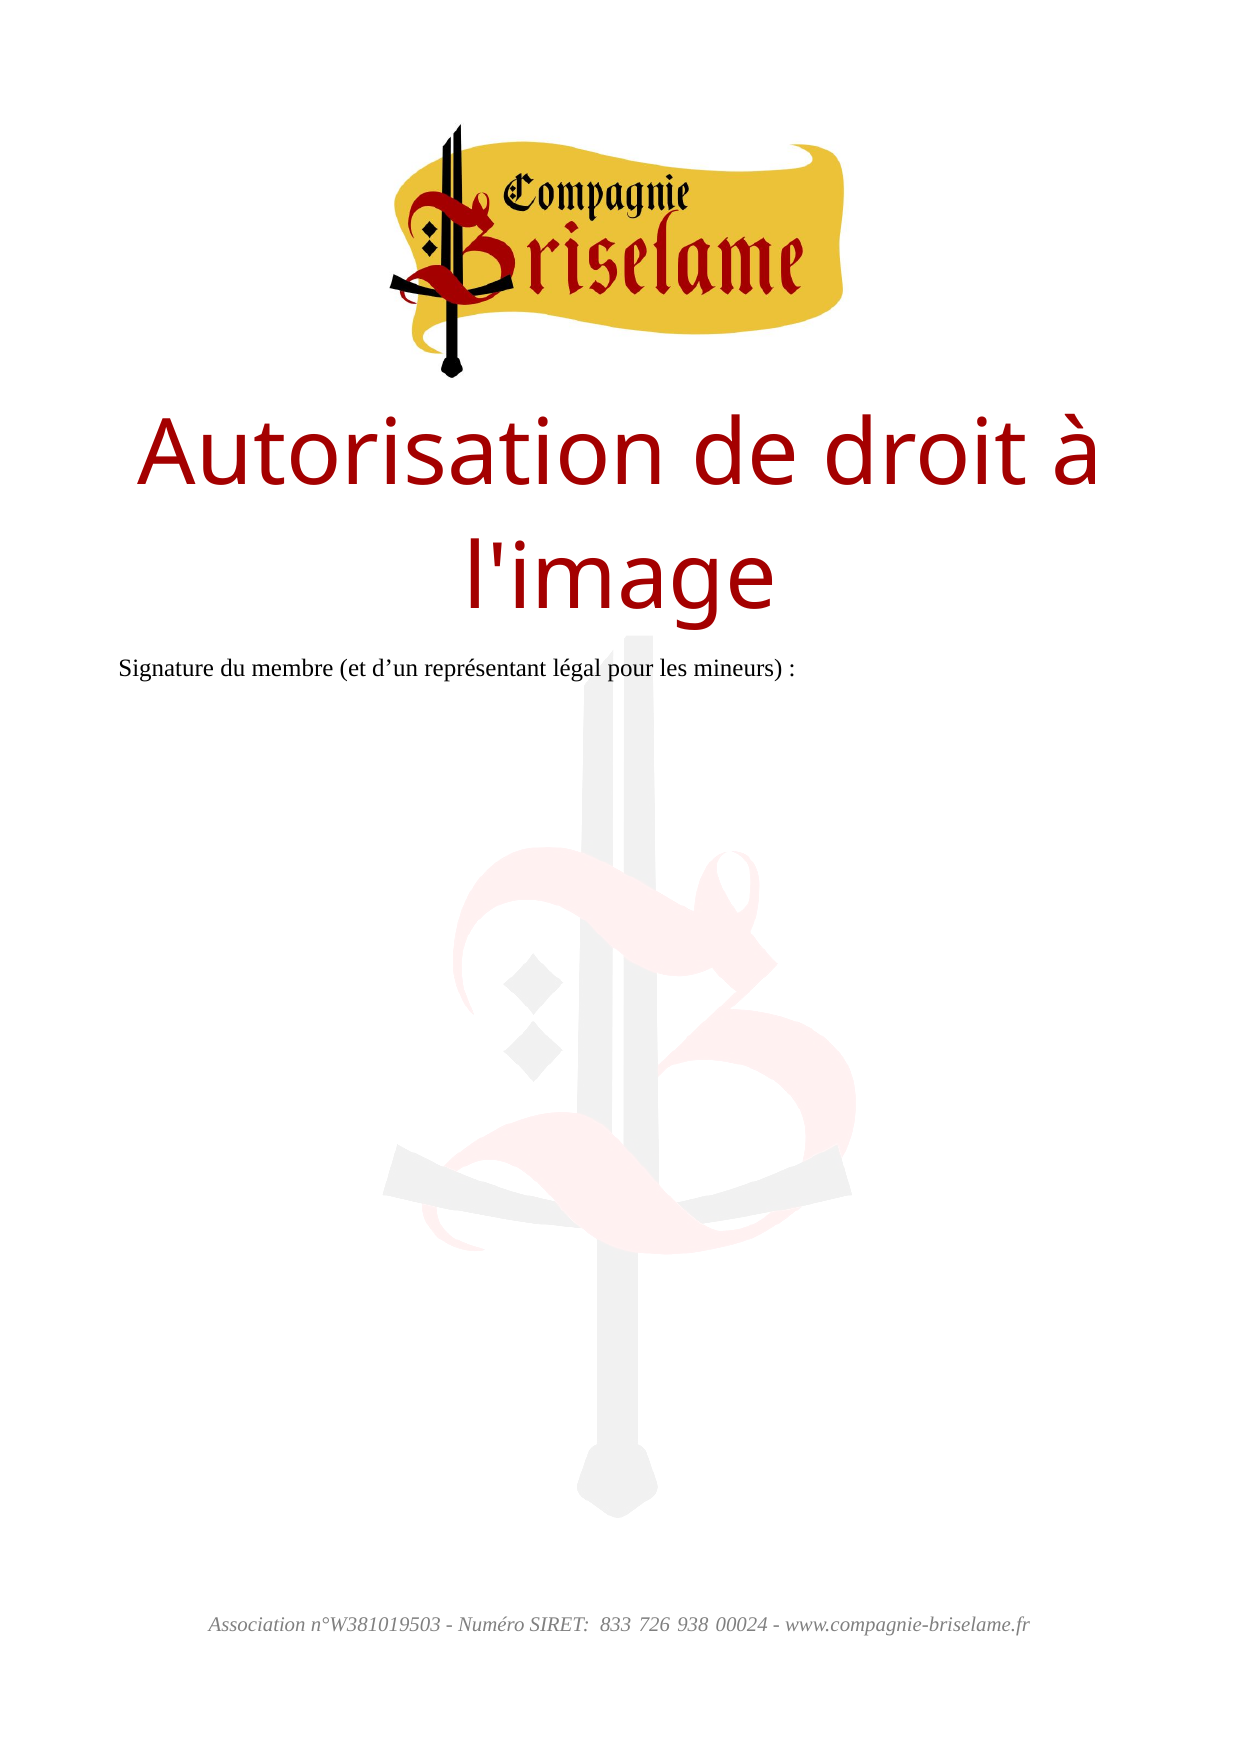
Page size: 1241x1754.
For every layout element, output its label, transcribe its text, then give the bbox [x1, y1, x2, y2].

title Autorisation de droit à l'image [138, 143, 1103, 636]
text Signature du membre (et d’un représentant légal pour les mineurs) : [875, 118, 1122, 682]
text Signature du membre (et d’un représentant légal pour les mineurs) : [118, 118, 372, 682]
picture [385, 118, 856, 386]
